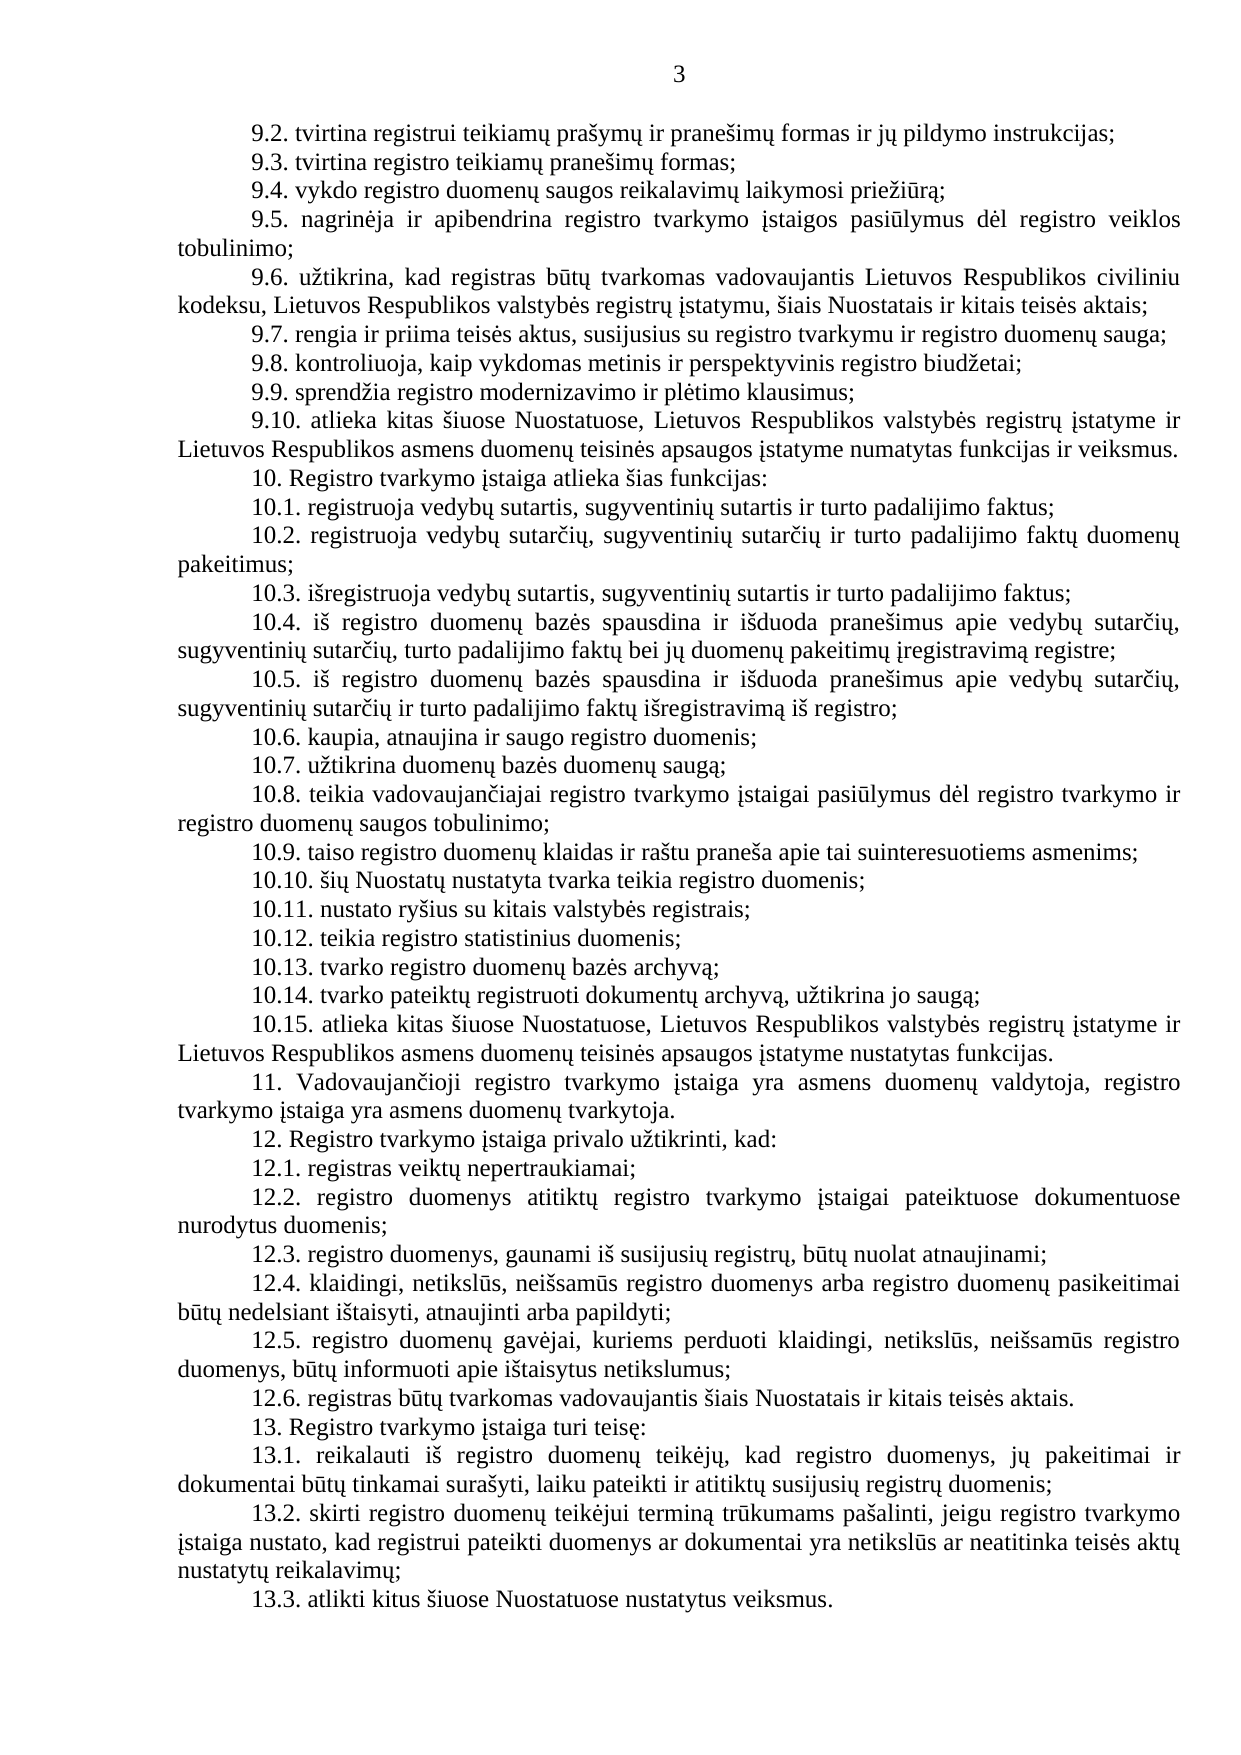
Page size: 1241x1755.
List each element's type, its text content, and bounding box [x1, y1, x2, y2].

text 10.8. teikia vadovaujančiajai registro tvarkymo įstaigai pasiūlymus dėl registro tvarkymo ir registro duomenų saugos tobulinimo; [177, 779, 1181, 837]
text 10.14. tvarko pateiktų registruoti dokumentų archyvą, užtikrina jo saugą; [177, 981, 1181, 1009]
text 10.15. atlieka kitas šiuose Nuostatuose, Lietuvos Respublikos valstybės registrų įstatyme ir Lietuvos Respublikos asmens duomenų teisinės apsaugos įstatyme nustatytas funkcijas. [177, 1009, 1181, 1067]
text 13.1. reikalauti iš registro duomenų teikėjų, kad registro duomenys, jų pakeitimai ir dokumentai būtų tinkamai surašyti, laiku pateikti ir atitiktų susijusių registrų duomenis; [177, 1441, 1181, 1498]
text 10.2. registruoja vedybų sutarčių, sugyventinių sutarčių ir turto padalijimo faktų duomenų pakeitimus; [177, 521, 1181, 578]
text 9.5. nagrinėja ir apibendrina registro tvarkymo įstaigos pasiūlymus dėl registro veiklos tobulinimo; [177, 204, 1181, 262]
text 12.2. registro duomenys atitiktų registro tvarkymo įstaigai pateiktuose dokumentuose nurodytus duomenis; [177, 1182, 1181, 1239]
text 9.9. sprendžia registro modernizavimo ir plėtimo klausimus; [177, 377, 1181, 406]
text 9.7. rengia ir priima teisės aktus, susijusius su registro tvarkymu ir registro duomenų sauga; [177, 319, 1181, 348]
text 10.11. nustato ryšius su kitais valstybės registrais; [177, 894, 1181, 923]
text 10. Registro tvarkymo įstaiga atlieka šias funkcijas: [177, 463, 1181, 492]
text 10.13. tvarko registro duomenų bazės archyvą; [177, 952, 1181, 981]
text 9.2. tvirtina registrui teikiamų prašymų ir pranešimų formas ir jų pildymo instrukcijas; [177, 118, 1181, 147]
text 9.3. tvirtina registro teikiamų pranešimų formas; [177, 147, 1181, 176]
text 10.6. kaupia, atnaujina ir saugo registro duomenis; [177, 722, 1181, 751]
text 10.10. šių Nuostatų nustatyta tvarka teikia registro duomenis; [177, 866, 1181, 894]
text 13.3. atlikti kitus šiuose Nuostatuose nustatytus veiksmus. [177, 1584, 1181, 1613]
text 9.6. užtikrina, kad registras būtų tvarkomas vadovaujantis Lietuvos Respublikos civiliniu kodeksu, Lietuvos Respublikos valstybės registrų įstatymu, šiais Nuostatais ir kitais teisės aktais; [177, 262, 1181, 319]
text 13. Registro tvarkymo įstaiga turi teisę: [177, 1412, 1181, 1441]
text 9.8. kontroliuoja, kaip vykdomas metinis ir perspektyvinis registro biudžetai; [177, 348, 1181, 377]
text 10.1. registruoja vedybų sutartis, sugyventinių sutartis ir turto padalijimo faktus; [177, 492, 1181, 521]
text 12.3. registro duomenys, gaunami iš susijusių registrų, būtų nuolat atnaujinami; [177, 1239, 1181, 1268]
text 12.6. registras būtų tvarkomas vadovaujantis šiais Nuostatais ir kitais teisės aktais. [177, 1383, 1181, 1412]
text 10.4. iš registro duomenų bazės spausdina ir išduoda pranešimus apie vedybų sutarčių, sugyventinių sutarčių, turto padalijimo faktų bei jų duomenų pakeitimų įregistravimą registre; [177, 607, 1181, 664]
text 10.3. išregistruoja vedybų sutartis, sugyventinių sutartis ir turto padalijimo faktus; [177, 578, 1181, 607]
text 12.1. registras veiktų nepertraukiamai; [177, 1153, 1181, 1182]
text 9.4. vykdo registro duomenų saugos reikalavimų laikymosi priežiūrą; [177, 176, 1181, 204]
text 11. Vadovaujančioji registro tvarkymo įstaiga yra asmens duomenų valdytoja, registro tvarkymo įstaiga yra asmens duomenų tvarkytoja. [177, 1067, 1181, 1124]
text 10.7. užtikrina duomenų bazės duomenų saugą; [177, 751, 1181, 779]
text 12. Registro tvarkymo įstaiga privalo užtikrinti, kad: [177, 1124, 1181, 1153]
text 12.4. klaidingi, netikslūs, neišsamūs registro duomenys arba registro duomenų pasikeitimai būtų nedelsiant ištaisyti, atnaujinti arba papildyti; [177, 1268, 1181, 1326]
text 13.2. skirti registro duomenų teikėjui terminą trūkumams pašalinti, jeigu registro tvarkymo įstaiga nustato, kad registrui pateikti duomenys ar dokumentai yra netikslūs ar neatitinka teisės aktų nustatytų reikalavimų; [177, 1498, 1181, 1584]
text 12.5. registro duomenų gavėjai, kuriems perduoti klaidingi, netikslūs, neišsamūs registro duomenys, būtų informuoti apie ištaisytus netikslumus; [177, 1326, 1181, 1383]
text 10.12. teikia registro statistinius duomenis; [177, 923, 1181, 952]
text 10.5. iš registro duomenų bazės spausdina ir išduoda pranešimus apie vedybų sutarčių, sugyventinių sutarčių ir turto padalijimo faktų išregistravimą iš registro; [177, 664, 1181, 722]
text 10.9. taiso registro duomenų klaidas ir raštu praneša apie tai suinteresuotiems asmenims; [177, 837, 1181, 866]
text 9.10. atlieka kitas šiuose Nuostatuose, Lietuvos Respublikos valstybės registrų įstatyme ir Lietuvos Respublikos asmens duomenų teisinės apsaugos įstatyme numatytas funkcijas ir veiksmus. [177, 406, 1181, 463]
